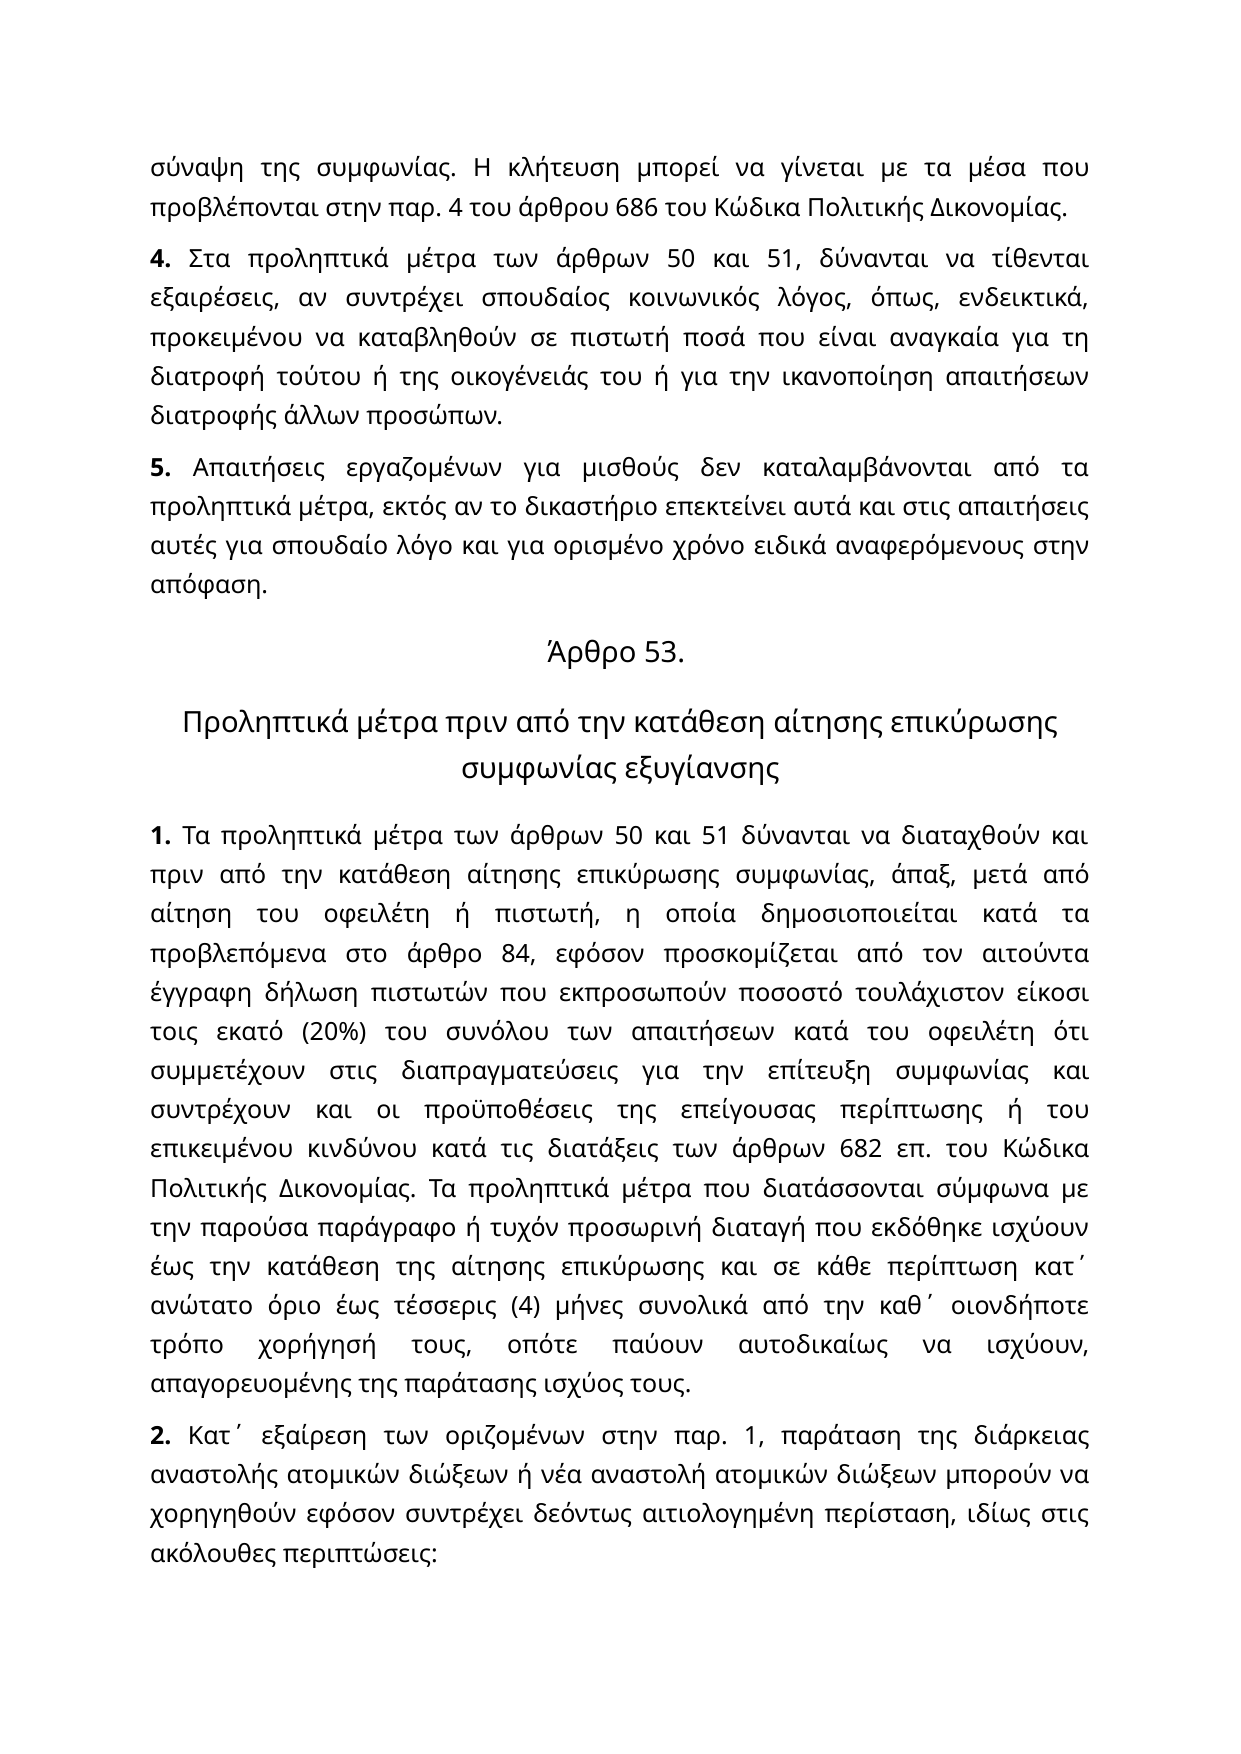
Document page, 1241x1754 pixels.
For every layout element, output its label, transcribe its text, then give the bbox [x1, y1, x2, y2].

text σύναψη της συμφωνίας. Η κλήτευση μπορεί να γίνεται με τα μέσα που προβλέπονται στην παρ. 4 του άρθρου 686 του Κώδικα Πολιτικής Δικονομίας. [150, 150, 1090, 223]
text 2. Κατ΄ εξαίρεση των οριζομένων στην παρ. 1, παράταση της διάρκειας αναστολής ατομικών διώξεων ή νέα αναστολή ατομικών διώξεων μπορούν να χορηγηθούν εφόσον συντρέχει δεόντως αιτιολογημένη περίσταση, ιδίως στις ακόλουθες περιπτώσεις: [150, 1418, 1090, 1569]
text 5. Απαιτήσεις εργαζομένων για μισθούς δεν καταλαμβάνονται από τα προληπτικά μέτρα, εκτός αν το δικαστήριο επεκτείνει αυτά και στις απαιτήσεις αυτές για σπουδαίο λόγο και για ορισμένο χρόνο ειδικά αναφερόμενους στην απόφαση. [150, 449, 1090, 601]
subtitle Προληπτικά μέτρα πριν από την κατάθεση αίτησης επικύρωσης συμφωνίας εξυγίανσης [150, 701, 1090, 787]
text 4. Στα προληπτικά μέτρα των άρθρων 50 και 51, δύνανται να τίθενται εξαιρέσεις, αν συντρέχει σπουδαίος κοινωνικός λόγος, όπως, ενδεικτικά, προκειμένου να καταβληθούν σε πιστωτή ποσά που είναι αναγκαία για τη διατροφή τούτου ή της οικογένειάς του ή για την ικανοποίηση απαιτήσεων διατροφής άλλων προσώπων. [150, 241, 1090, 432]
subtitle Άρθρο 53. [150, 631, 1090, 671]
text 1. Τα προληπτικά μέτρα των άρθρων 50 και 51 δύνανται να διαταχθούν και πριν από την κατάθεση αίτησης επικύρωσης συμφωνίας, άπαξ, μετά από αίτηση του οφειλέτη ή πιστωτή, η οποία δημοσιοποιείται κατά τα προβλεπόμενα στο άρθρο 84, εφόσον προσκομίζεται από τον αιτούντα έγγραφη δήλωση πιστωτών που εκπροσωπούν ποσοστό τουλάχιστον είκοσι τοις εκατό (20%) του συνόλου των απαιτήσεων κατά του οφειλέτη ότι συμμετέχουν στις διαπραγματεύσεις για την επίτευξη συμφωνίας και συντρέχουν και οι προϋποθέσεις της επείγουσας περίπτωσης ή του επικειμένου κινδύνου κατά τις διατάξεις των άρθρων 682 επ. του Κώδικα Πολιτικής Δικονομίας. Τα προληπτικά μέτρα που διατάσσονται σύμφωνα με την παρούσα παράγραφο ή τυχόν προσωρινή διαταγή που εκδόθηκε ισχύουν έως την κατάθεση της αίτησης επικύρωσης και σε κάθε περίπτωση κατ΄ ανώτατο όριο έως τέσσερις (4) μήνες συνολικά από την καθ΄ οιονδήποτε τρόπο χορήγησή τους, οπότε παύουν αυτοδικαίως να ισχύουν, απαγορευομένης της παράτασης ισχύος τους. [150, 818, 1090, 1400]
